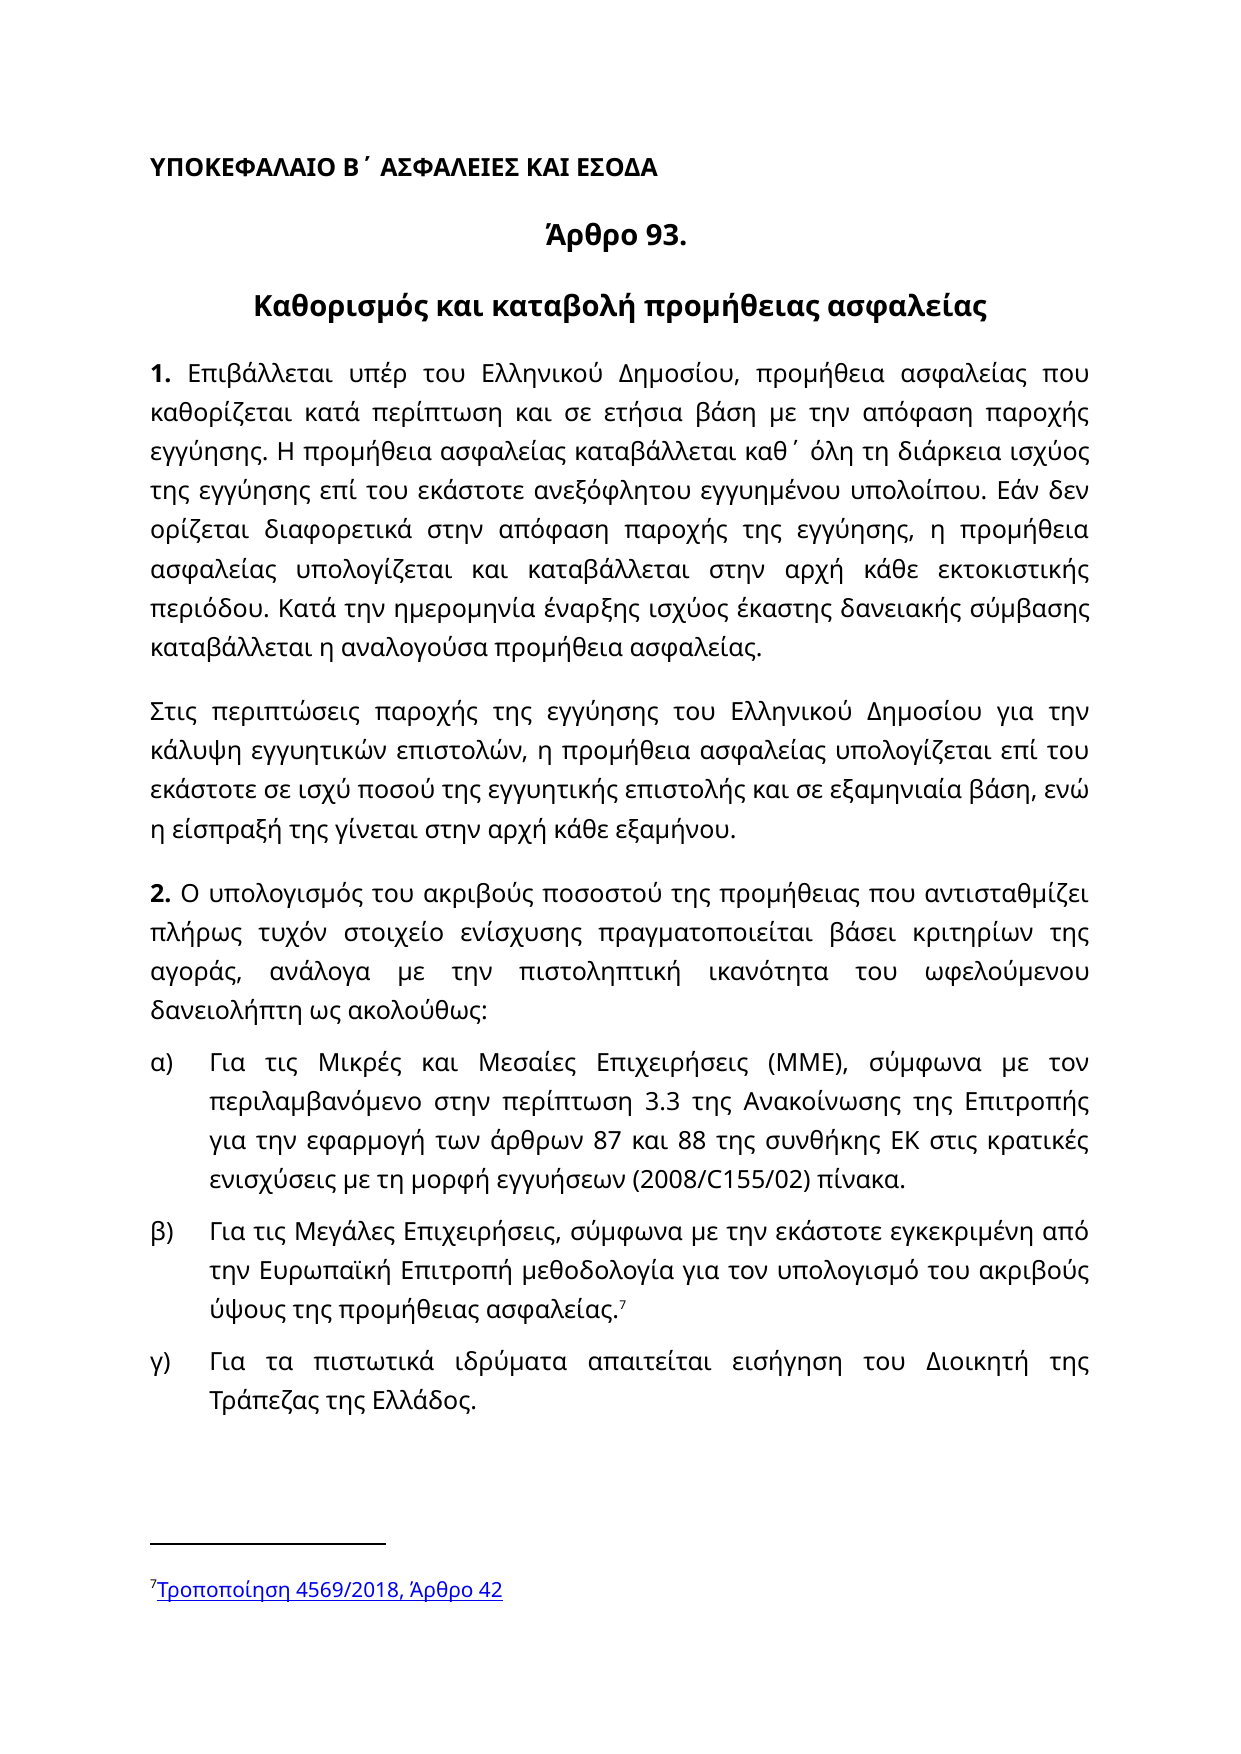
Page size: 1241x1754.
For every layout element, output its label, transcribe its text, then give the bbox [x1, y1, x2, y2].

text 1. Επιβάλλεται υπέρ του Ελληνικού Δημοσίου, προμήθεια ασφαλείας που καθορίζεται κατά περίπτωση και σε ετήσια βάση με την απόφαση παροχής εγγύησης. Η προμήθεια ασφαλείας καταβάλλεται καθ΄ όλη τη διάρκεια ισχύος της εγγύησης επί του εκάστοτε ανεξόφλητου εγγυημένου υπολοίπου. Εάν δεν ορίζεται διαφορετικά στην απόφαση παροχής της εγγύησης, η προμήθεια ασφαλείας υπολογίζεται και καταβάλλεται στην αρχή κάθε εκτοκιστικής περιόδου. Κατά την ημερομηνία έναρ­ξης ισχύος έκαστης δανειακής σύμβασης καταβάλλεται η αναλογούσα προμήθεια ασφαλείας. [150, 355, 1090, 664]
text ΥΠΟΚΕΦΑΛΑΙΟ Β΄ ΑΣΦΑΛΕΙΕΣ ΚΑΙ ΕΣΟΔΑ [150, 150, 1090, 184]
list β) Για τις Μεγάλες Επιχειρήσεις, σύμφωνα με την εκάστοτε εγκεκριμένη από την Ευρωπαϊκή Επιτροπή μεθοδολογία για τον υπολογισμό του ακριβούς ύψους της προμήθειας ασφαλείας. [150, 1214, 1090, 1326]
list γ) Για τα πιστωτικά ιδρύματα απαιτείται εισήγηση του Διοικητή της Τράπεζας της Ελλάδος. [150, 1344, 1090, 1417]
subtitle Άρθρο 93. [150, 214, 1090, 254]
subtitle Καθορισμός και καταβολή προμήθειας ασφαλείας [150, 285, 1090, 324]
text Στις περιπτώσεις παροχής της εγγύησης του Ελληνικού Δημοσίου για την κάλυψη εγγυητικών επιστολών, η προμήθεια ασφαλείας υπολογίζεται επί του εκάστοτε σε ισχύ ποσού της εγγυητικής επιστολής και σε εξαμηνιαία βάση, ενώ η είσπραξή της γίνεται στην αρχή κάθε εξαμήνου. [150, 694, 1090, 845]
text 2. Ο υπολογισμός του ακριβούς ποσοστού της προμήθειας που αντισταθμίζει πλήρως τυχόν στοιχείο ενίσχυσης πραγματοποιείται βάσει κριτηρίων της αγοράς, ανάλογα με την πιστοληπτική ικανότητα του ωφελούμενου δανειολήπτη ως ακολούθως: [150, 875, 1090, 1027]
list α) Για τις Μικρές και Μεσαίες Επιχειρήσεις (ΜΜΕ), σύμφωνα με τον περιλαμβανόμενο στην περίπτωση 3.3 της Ανακοίνωσης της Επιτροπής για την εφαρμογή των άρθρων 87 και 88 της συνθήκης ΕΚ στις κρατικές ενισχύσεις με τη μορφή εγγυήσεων (2008/C155/02) πίνακα. [150, 1044, 1090, 1196]
text Τροποποίηση 4569/2018, Άρθρο 42 [150, 1576, 1090, 1604]
